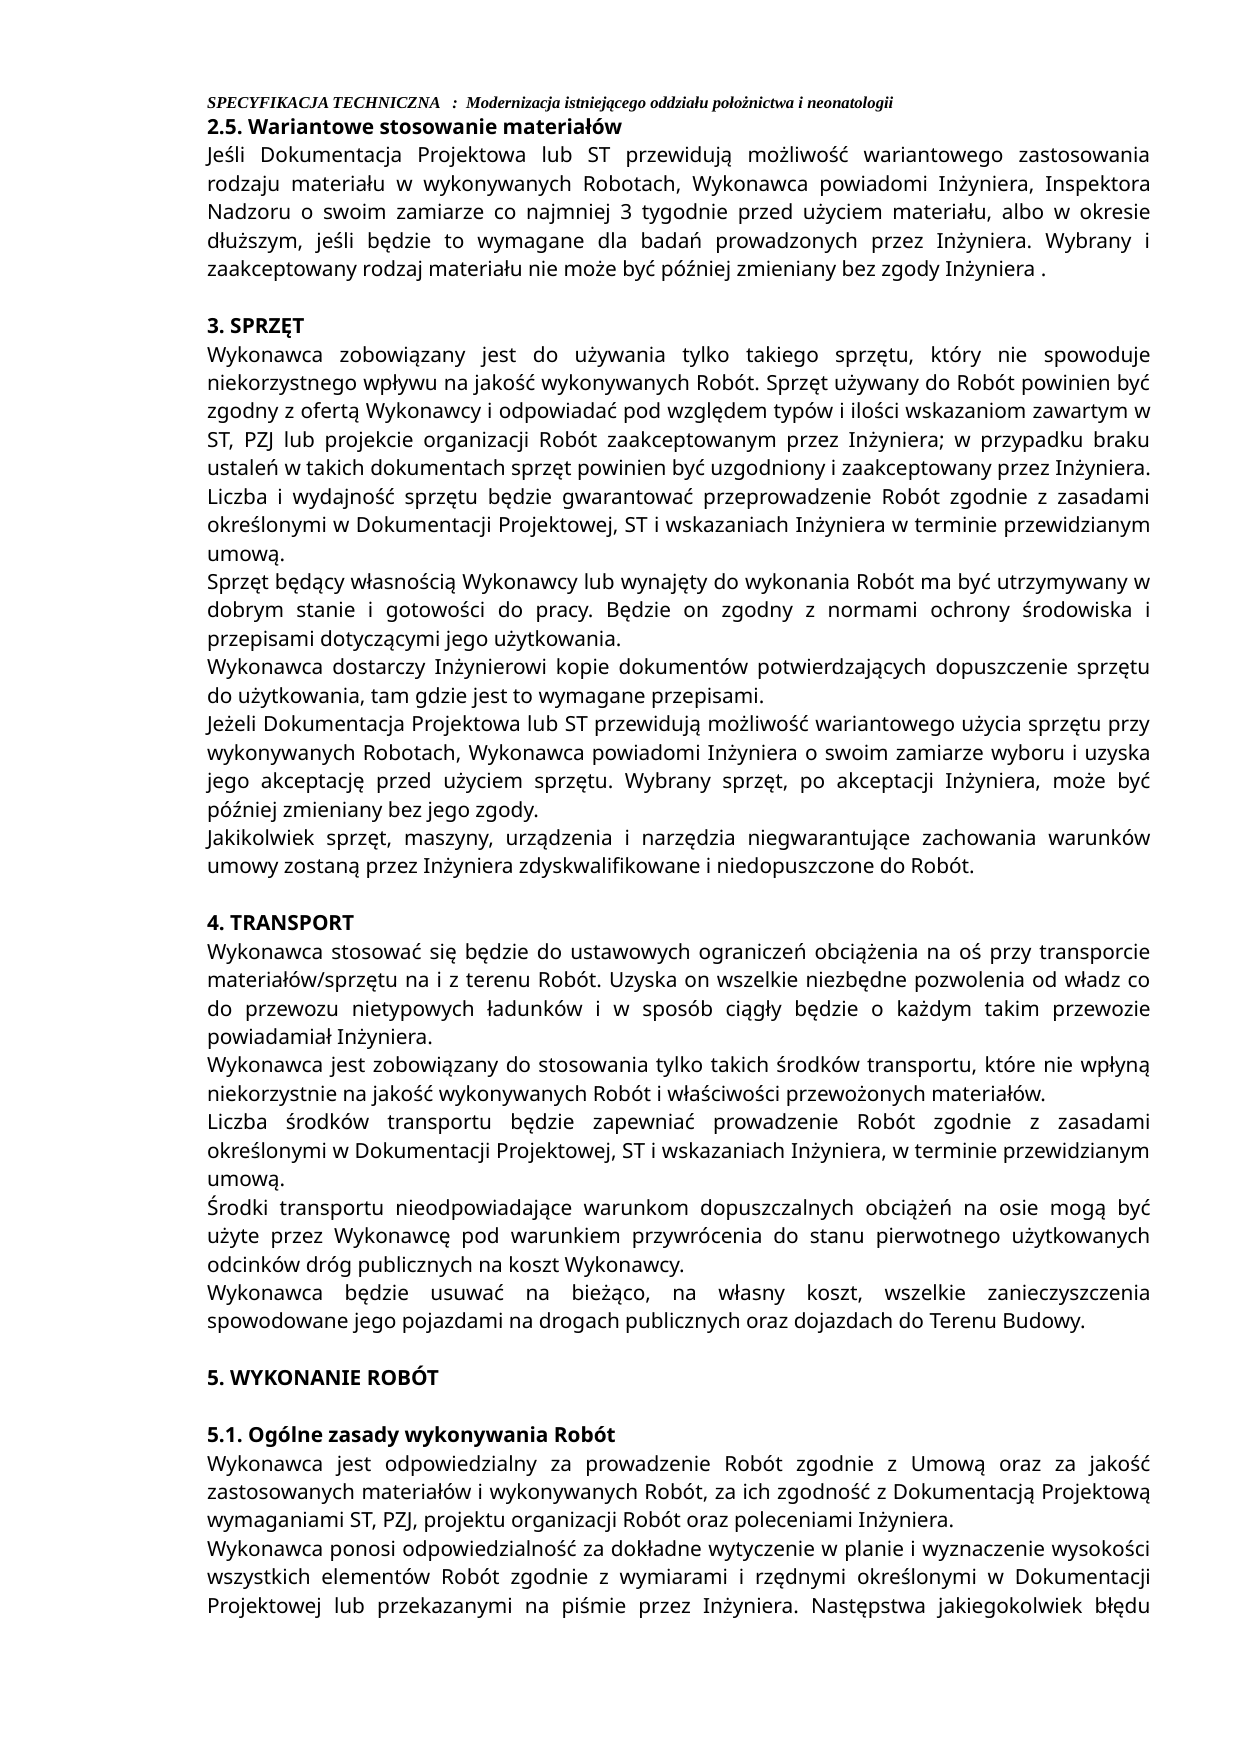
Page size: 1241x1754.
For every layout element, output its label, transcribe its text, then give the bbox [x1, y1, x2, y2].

text Liczba środków transportu będzie zapewniać prowadzenie Robót zgodnie z zasadami określonymi w Dokumentacji Projektowej, ST i wskazaniach Inżyniera, w terminie przewidzianym umową. [207, 1107, 1151, 1193]
text Wykonawca zobowiązany jest do używania tylko takiego sprzętu, który nie spowoduje niekorzystnego wpływu na jakość wykonywanych Robót. Sprzęt używany do Robót powinien być zgodny z ofertą Wykonawcy i odpowiadać pod względem typów i ilości wskazaniom zawartym w ST, PZJ lub projekcie organizacji Robót zaakceptowanym przez Inżyniera; w przypadku braku ustaleń w takich dokumentach sprzęt powinien być uzgodniony i zaakceptowany przez Inżyniera. [207, 340, 1151, 482]
text 3. SPRZĘT [207, 311, 1151, 340]
text Wykonawca jest odpowiedzialny za prowadzenie Robót zgodnie z Umową oraz za jakość zastosowanych materiałów i wykonywanych Robót, za ich zgodność z Dokumentacją Projektową wymaganiami ST, PZJ, projektu organizacji Robót oraz poleceniami Inżyniera. [207, 1449, 1151, 1534]
text 2.5. Wariantowe stosowanie materiałów [207, 112, 1151, 141]
text 5. WYKONANIE ROBÓT [207, 1363, 1151, 1392]
text 5.1. Ogólne zasady wykonywania Robót [207, 1420, 1151, 1449]
text Wykonawca ponosi odpowiedzialność za dokładne wytyczenie w planie i wyznaczenie wysokości wszystkich elementów Robót zgodnie z wymiarami i rzędnymi określonymi w Dokumentacji Projektowej lub przekazanymi na piśmie przez Inżyniera. Następstwa jakiegokolwiek błędu [207, 1534, 1151, 1619]
text Jakikolwiek sprzęt, maszyny, urządzenia i narzędzia niegwarantujące zachowania warunków umowy zostaną przez Inżyniera zdyskwalifikowane i niedopuszczone do Robót. [207, 823, 1151, 880]
text Liczba i wydajność sprzętu będzie gwarantować przeprowadzenie Robót zgodnie z zasadami określonymi w Dokumentacji Projektowej, ST i wskazaniach Inżyniera w terminie przewidzianym umową. [207, 482, 1151, 567]
text 4. TRANSPORT [207, 908, 1151, 937]
text Środki transportu nieodpowiadające warunkom dopuszczalnych obciążeń na osie mogą być użyte przez Wykonawcę pod warunkiem przywrócenia do stanu pierwotnego użytkowanych odcinków dróg publicznych na koszt Wykonawcy. [207, 1193, 1151, 1278]
text Sprzęt będący własnością Wykonawcy lub wynajęty do wykonania Robót ma być utrzymywany w dobrym stanie i gotowości do pracy. Będzie on zgodny z normami ochrony środowiska i przepisami dotyczącymi jego użytkowania. [207, 567, 1151, 652]
text Wykonawca dostarczy Inżynierowi kopie dokumentów potwierdzających dopuszczenie sprzętu do użytkowania, tam gdzie jest to wymagane przepisami. [207, 652, 1151, 709]
text Jeśli Dokumentacja Projektowa lub ST przewidują możliwość wariantowego zastosowania rodzaju materiału w wykonywanych Robotach, Wykonawca powiadomi Inżyniera, Inspektora Nadzoru o swoim zamiarze co najmniej 3 tygodnie przed użyciem materiału, albo w okresie dłuższym, jeśli będzie to wymagane dla badań prowadzonych przez Inżyniera. Wybrany i zaakceptowany rodzaj materiału nie może być później zmieniany bez zgody Inżyniera . [207, 141, 1151, 283]
text Wykonawca będzie usuwać na bieżąco, na własny koszt, wszelkie zanieczyszczenia spowodowane jego pojazdami na drogach publicznych oraz dojazdach do Terenu Budowy. [207, 1278, 1151, 1335]
text Jeżeli Dokumentacja Projektowa lub ST przewidują możliwość wariantowego użycia sprzętu przy wykonywanych Robotach, Wykonawca powiadomi Inżyniera o swoim zamiarze wyboru i uzyska jego akceptację przed użyciem sprzętu. Wybrany sprzęt, po akceptacji Inżyniera, może być później zmieniany bez jego zgody. [207, 709, 1151, 823]
text Wykonawca stosować się będzie do ustawowych ograniczeń obciążenia na oś przy transporcie materiałów/sprzętu na i z terenu Robót. Uzyska on wszelkie niezbędne pozwolenia od władz co do przewozu nietypowych ładunków i w sposób ciągły będzie o każdym takim przewozie powiadamiał Inżyniera. [207, 937, 1151, 1051]
text Wykonawca jest zobowiązany do stosowania tylko takich środków transportu, które nie wpłyną niekorzystnie na jakość wykonywanych Robót i właściwości przewożonych materiałów. [207, 1051, 1151, 1107]
